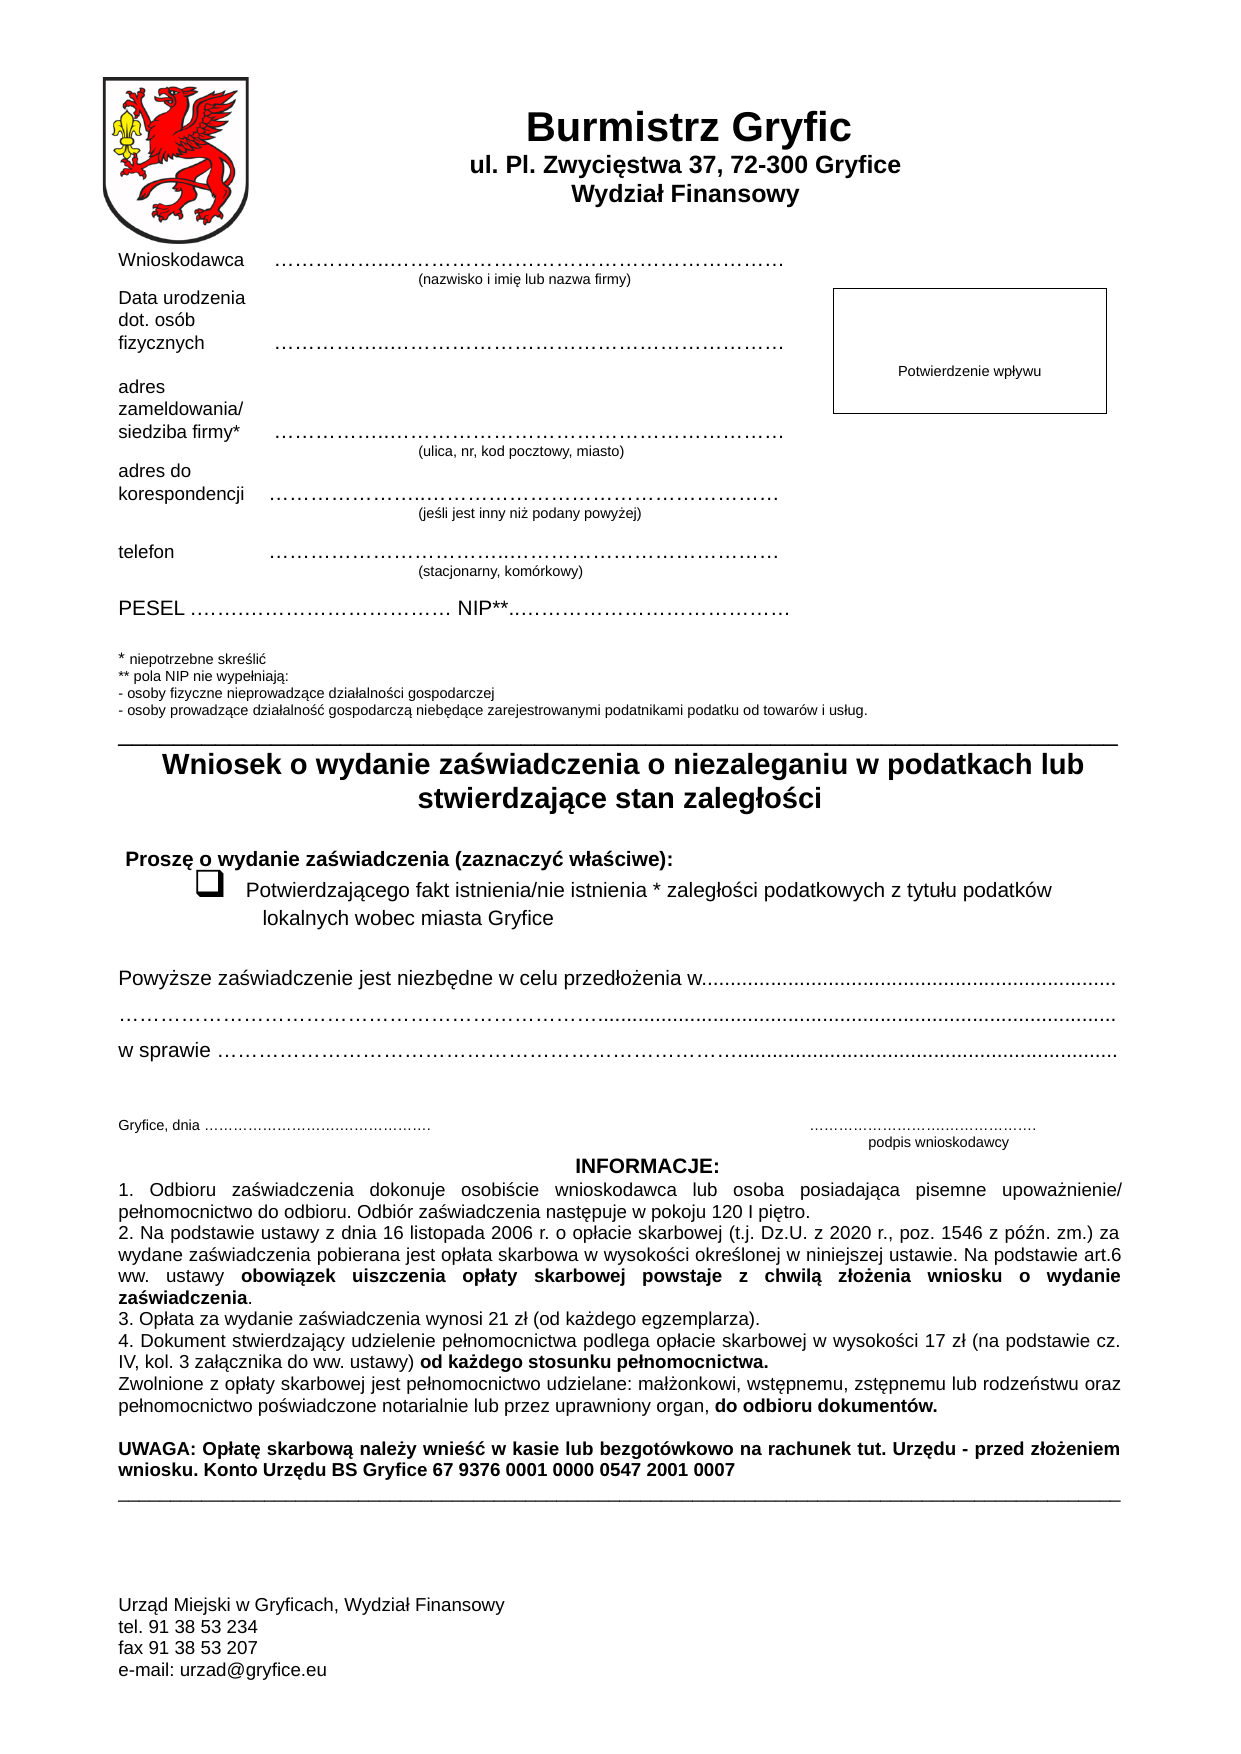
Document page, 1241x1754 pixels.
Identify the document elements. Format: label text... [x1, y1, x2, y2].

text UWAGA: Opłatę skarbową należy wnieść w kasie lub bezgotówkowo na rachunek tut. Urzędu - przed złożeniem wniosku. Konto Urzędu BS Gryfice 67 9376 0001 0000 0547 2001 0007 [118, 1438, 1122, 1481]
text 2. Na podstawie ustawy z dnia 16 listopada 2006 r. o opłacie skarbowej (t.j. Dz.U. z 2020 r., poz. 1546 z późn. zm.) za wydane zaświadczenia pobierana jest opłata skarbowa w wysokości określonej w niniejszej ustawie. Na podstawie art.6 ww. ustawy obowiązek uiszczenia opłaty skarbowej powstaje z chwilą złożenia wniosku o wydanie zaświadczenia. [118, 1222, 1122, 1308]
text (jeśli jest inny niż podany powyżej) [118, 505, 1122, 522]
text 1. Odbioru zaświadczenia dokonuje osobiście wnioskodawca lub osoba posiadająca pisemne upoważnienie/ pełnomocnictwo do odbioru. Odbiór zaświadczenia następuje w pokoju 120 I piętro. [118, 1179, 1122, 1222]
text 3. Opłata za wydanie zaświadczenia wynosi 21 zł (od każdego egzemplarza). [118, 1308, 1122, 1330]
text adres [118, 376, 833, 397]
text Zwolnione z opłaty skarbowej jest pełnomocnictwo udzielane: małżonkowi, wstępnemu, zstępnemu lub rodzeństwu oraz pełnomocnictwo poświadczone notarialnie lub przez uprawniony organ, do odbioru dokumentów. [118, 1373, 1122, 1416]
text - osoby prowadzące działalność gospodarczą niebędące zarejestrowanymi podatnikami podatku od towarów i usług. [118, 702, 1122, 718]
text Powyższe zaświadczenie jest niezbędne w celu przedłożenia w........................................................................ …………………………………………………………….......................................................................................... [118, 930, 1122, 1026]
text adres do korespondencji …………………..…………………………………………… [118, 459, 1122, 505]
text [1107, 376, 1122, 397]
text (ulica, nr, kod pocztowy, miasto) [118, 443, 1122, 459]
text ________________________________________________________________________ [118, 718, 1122, 747]
text ** pola NIP nie wypełniają: [118, 668, 1122, 685]
text zameldowania/ [118, 397, 1122, 419]
text telefon ……………………………..………………………………… [118, 539, 1122, 563]
text w sprawie ………………………………………………………………….................................................................. [118, 1037, 1122, 1061]
text fizycznych ……………..………………………………………………… [118, 330, 833, 354]
text Wnioskodawca ……………..………………………………………………… [118, 246, 1122, 270]
text Burmistrz Gryfic [249, 102, 1122, 150]
text * niepotrzebne skreślić [118, 649, 1122, 668]
text Potwierdzenie wpływu [834, 362, 1106, 379]
text Data urodzenia dot. osób [118, 287, 1106, 330]
text (stacjonarny, komórkowy) [118, 563, 1122, 579]
text INFORMACJE: [118, 1150, 1122, 1179]
text PESEL .…….………………………… NIP**..………………………………… [118, 596, 1122, 620]
text Gryfice, dnia ……………………….………………. ……………………….………………. podpis wnioskodawcy [118, 1117, 1122, 1150]
text [834, 379, 1106, 413]
text [834, 289, 1106, 362]
text ul. Pl. Zwycięstwa 37, 72-300 Gryfice [249, 150, 1122, 179]
text Wniosek o wydanie zaświadczenia o niezaleganiu w podatkach lub stwierdzające stan zaległości [118, 747, 1122, 814]
text Wydział Finansowy [249, 179, 1122, 208]
text siedziba firmy* ……………..………………………………………………… [118, 419, 1122, 443]
text 4. Dokument stwierdzający udzielenie pełnomocnictwa podlega opłacie skarbowej w wysokości 17 zł (na podstawie cz. IV, kol. 3 załącznika do ww. ustawy) od każdego stosunku pełnomocnictwa. [118, 1330, 1122, 1373]
text - osoby fizyczne nieprowadzące działalności gospodarczej [118, 685, 1122, 702]
text (nazwisko i imię lub nazwa firmy) [118, 270, 1122, 287]
text [1107, 287, 1122, 330]
text Potwierdzającego fakt istnienia/nie istnienia * zaległości podatkowych z tytułu podatków lokalnych wobec miasta Gryfice [118, 872, 1122, 930]
text Proszę o wydanie zaświadczenia (zaznaczyć właściwe): [118, 843, 1122, 872]
text ________________________________________________________________________________________________ [118, 1481, 1122, 1502]
